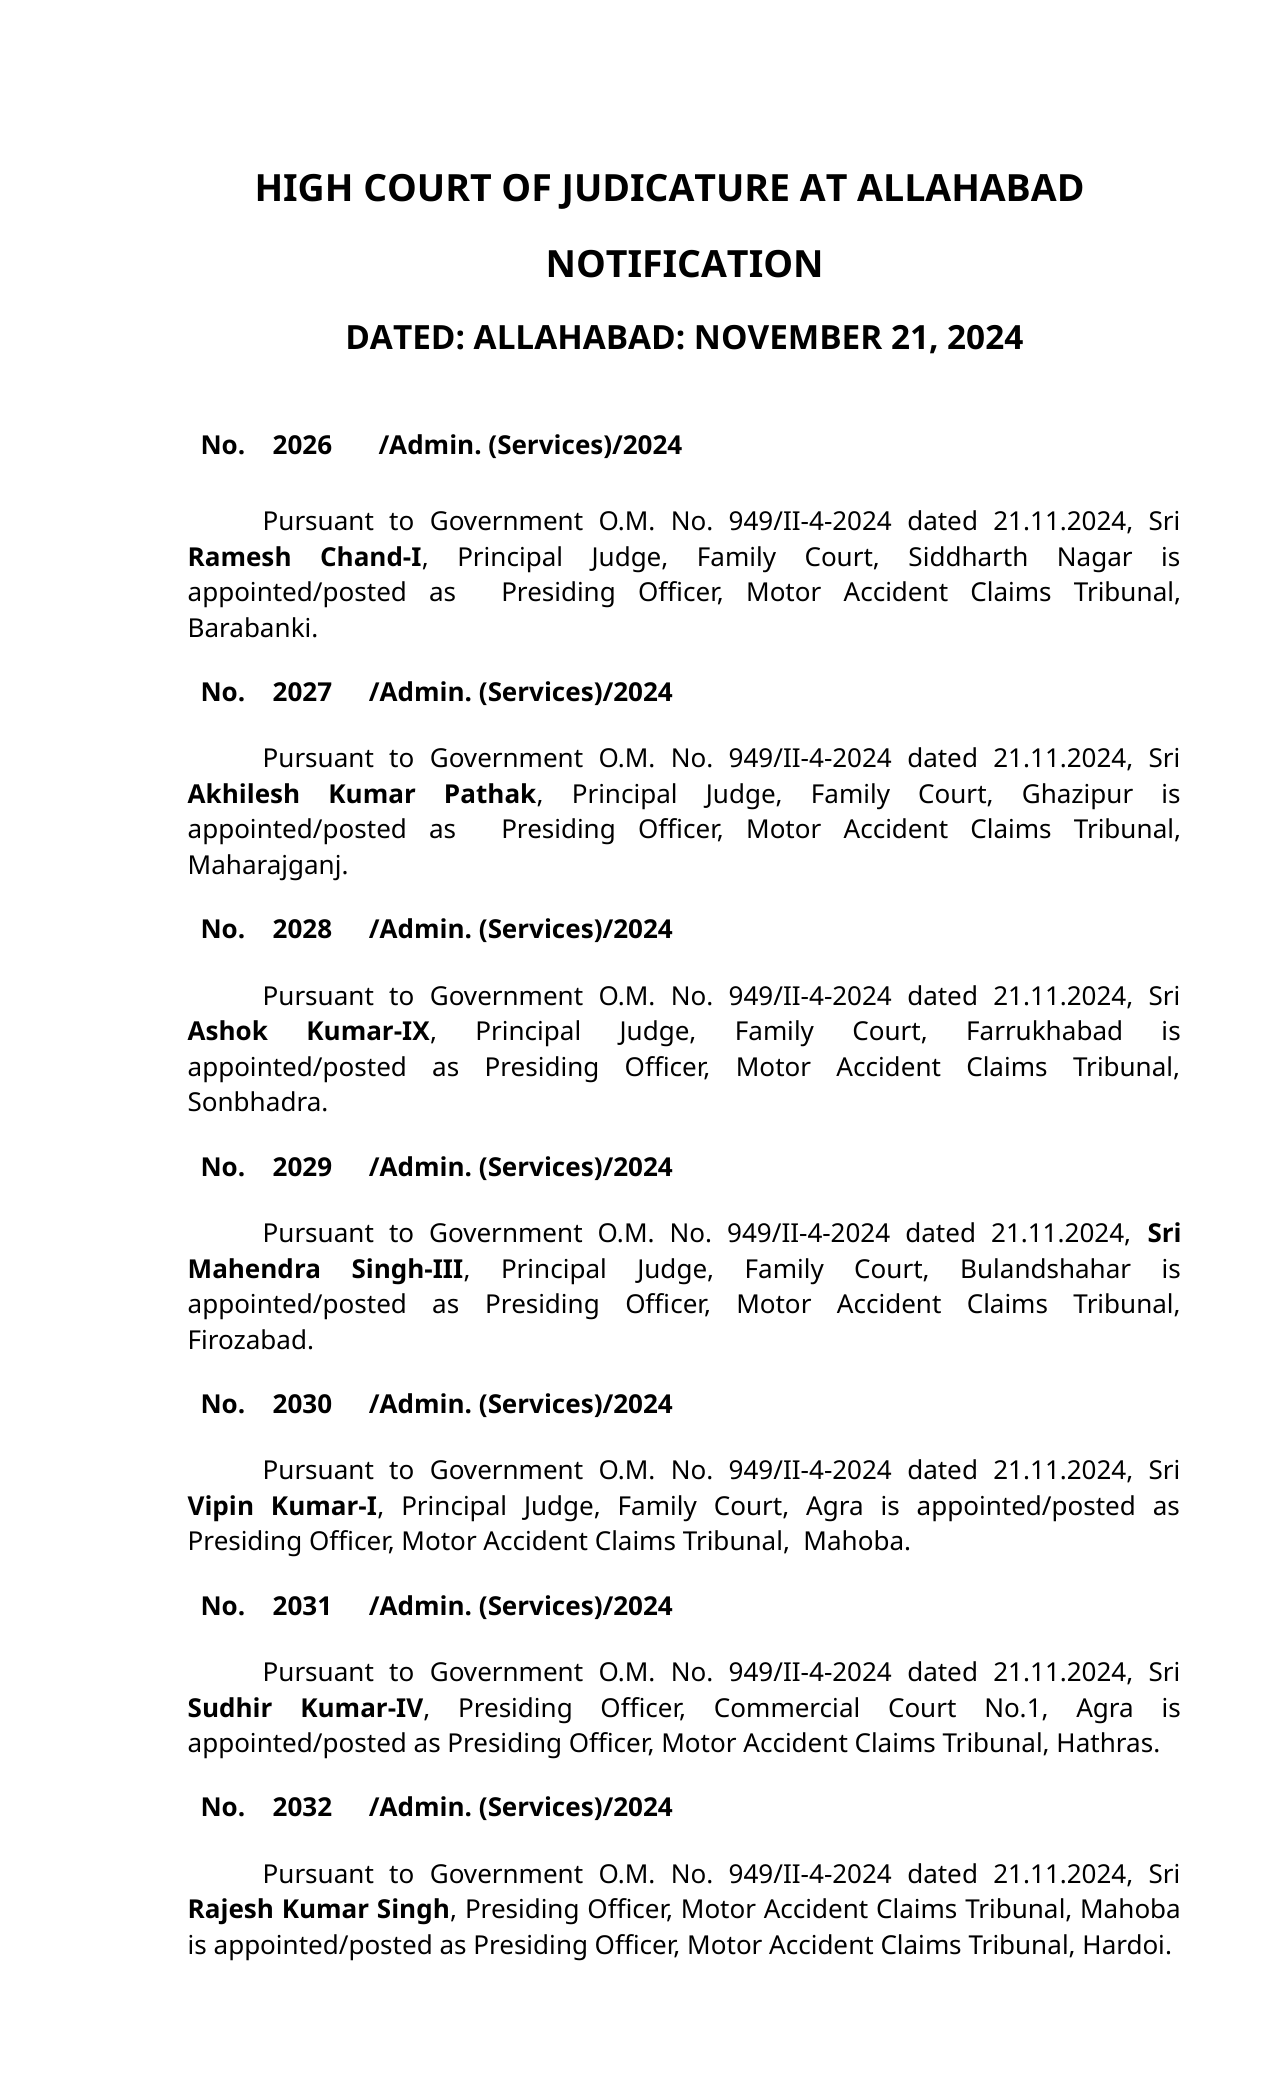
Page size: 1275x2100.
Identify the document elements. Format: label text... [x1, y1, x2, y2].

table_header No. [189, 911, 261, 949]
table_header 2029 [261, 1148, 357, 1186]
table_header 2032 [261, 1789, 357, 1827]
text Pursuant to Government O.M. No. 949/II-4-2024 dated 21.11.2024, Sri Ramesh Chand-I, Principal Judge, Family Court, Siddharth Nagar is appointed/posted as Presiding Officer, Motor Accident Claims Tribunal, Barabanki. [187, 503, 1181, 645]
table_header 2027 [261, 674, 357, 711]
table_header No. [189, 674, 261, 711]
table_header 2026 [261, 427, 367, 474]
table_header /Admin. (Services)/2024 [358, 674, 738, 711]
table_header No. [189, 1148, 261, 1186]
text Pursuant to Government O.M. No. 949/II-4-2024 dated 21.11.2024, Sri Akhilesh Kumar Pathak, Principal Judge, Family Court, Ghazipur is appointed/posted as Presiding Officer, Motor Accident Claims Tribunal, Maharajganj. [187, 740, 1181, 882]
table_header /Admin. (Services)/2024 [367, 427, 738, 474]
table_header /Admin. (Services)/2024 [358, 1148, 738, 1186]
table_header /Admin. (Services)/2024 [358, 1789, 738, 1827]
table_header /Admin. (Services)/2024 [358, 1386, 738, 1423]
text Pursuant to Government O.M. No. 949/II-4-2024 dated 21.11.2024, Sri Sudhir Kumar-IV, Presiding Officer, Commercial Court No.1, Agra is appointed/posted as Presiding Officer, Motor Accident Claims Tribunal, Hathras. [187, 1654, 1181, 1760]
table_header No. [189, 1386, 261, 1423]
text Pursuant to Government O.M. No. 949/II-4-2024 dated 21.11.2024, Sri Vipin Kumar-I, Principal Judge, Family Court, Agra is appointed/posted as Presiding Officer, Motor Accident Claims Tribunal, Mahoba. [187, 1452, 1181, 1558]
table_header No. [189, 1789, 261, 1827]
table_header 2028 [261, 911, 357, 949]
table_header 2030 [261, 1386, 357, 1423]
table_header No. [189, 1587, 261, 1625]
subtitle DATED: ALLAHABAD: NOVEMBER 21, 2024 [187, 314, 1181, 359]
table_header 2031 [261, 1587, 357, 1625]
table_header /Admin. (Services)/2024 [358, 1587, 738, 1625]
text Pursuant to Government O.M. No. 949/II-4-2024 dated 21.11.2024, Sri Mahendra Singh-III, Principal Judge, Family Court, Bulandshahar is appointed/posted as Presiding Officer, Motor Accident Claims Tribunal, Firozabad. [187, 1215, 1181, 1357]
table_header No. [189, 427, 261, 474]
table_header /Admin. (Services)/2024 [358, 911, 738, 949]
title HIGH COURT OF JUDICATURE AT ALLAHABAD [150, 161, 1189, 212]
subtitle NOTIFICATION [187, 237, 1181, 288]
text Pursuant to Government O.M. No. 949/II-4-2024 dated 21.11.2024, Sri Rajesh Kumar Singh, Presiding Officer, Motor Accident Claims Tribunal, Mahoba is appointed/posted as Presiding Officer, Motor Accident Claims Tribunal, Hardoi. [187, 1856, 1181, 1962]
text Pursuant to Government O.M. No. 949/II-4-2024 dated 21.11.2024, Sri Ashok Kumar-IX, Principal Judge, Family Court, Farrukhabad is appointed/posted as Presiding Officer, Motor Accident Claims Tribunal, Sonbhadra. [187, 977, 1181, 1119]
